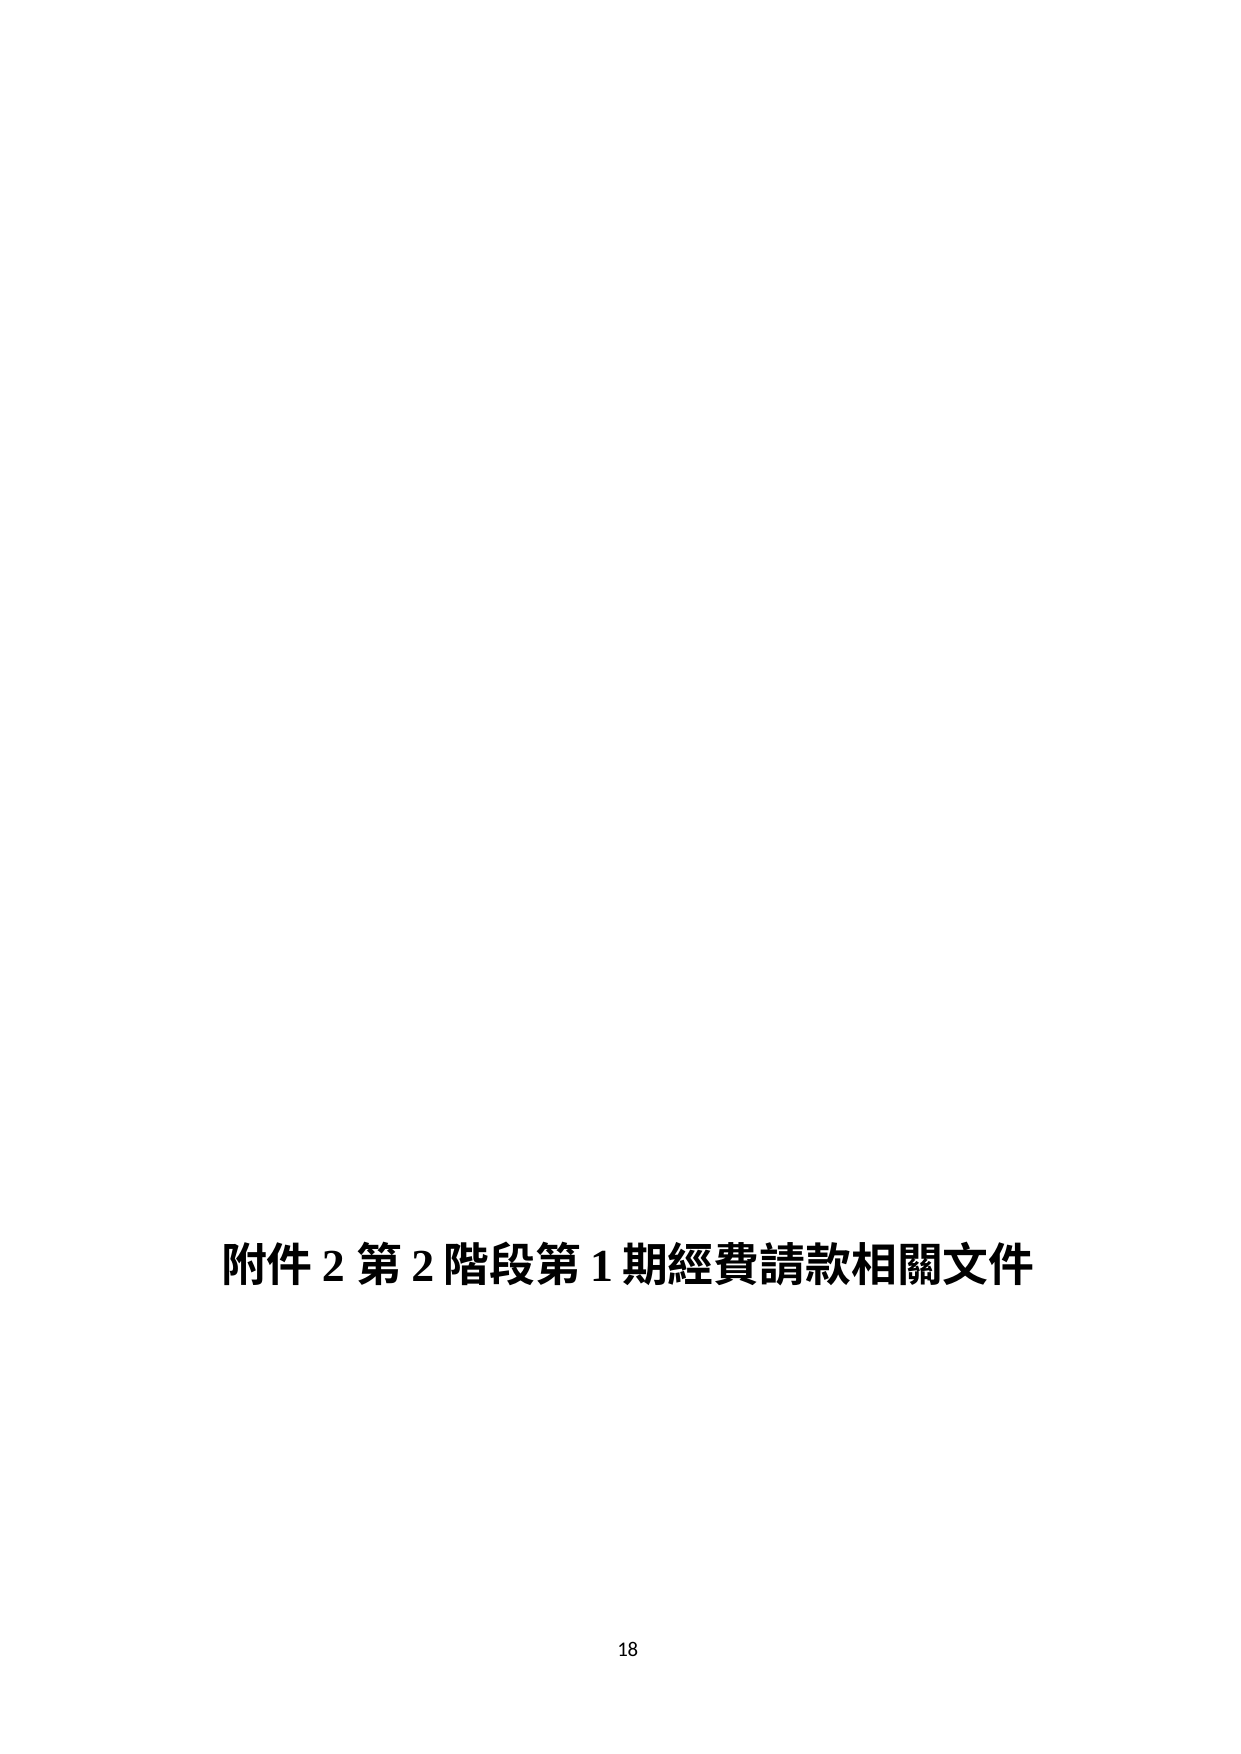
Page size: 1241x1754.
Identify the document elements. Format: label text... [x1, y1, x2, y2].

subtitle 附件2 第2階段第1期經費請款相關文件 [118, 1189, 1137, 1314]
